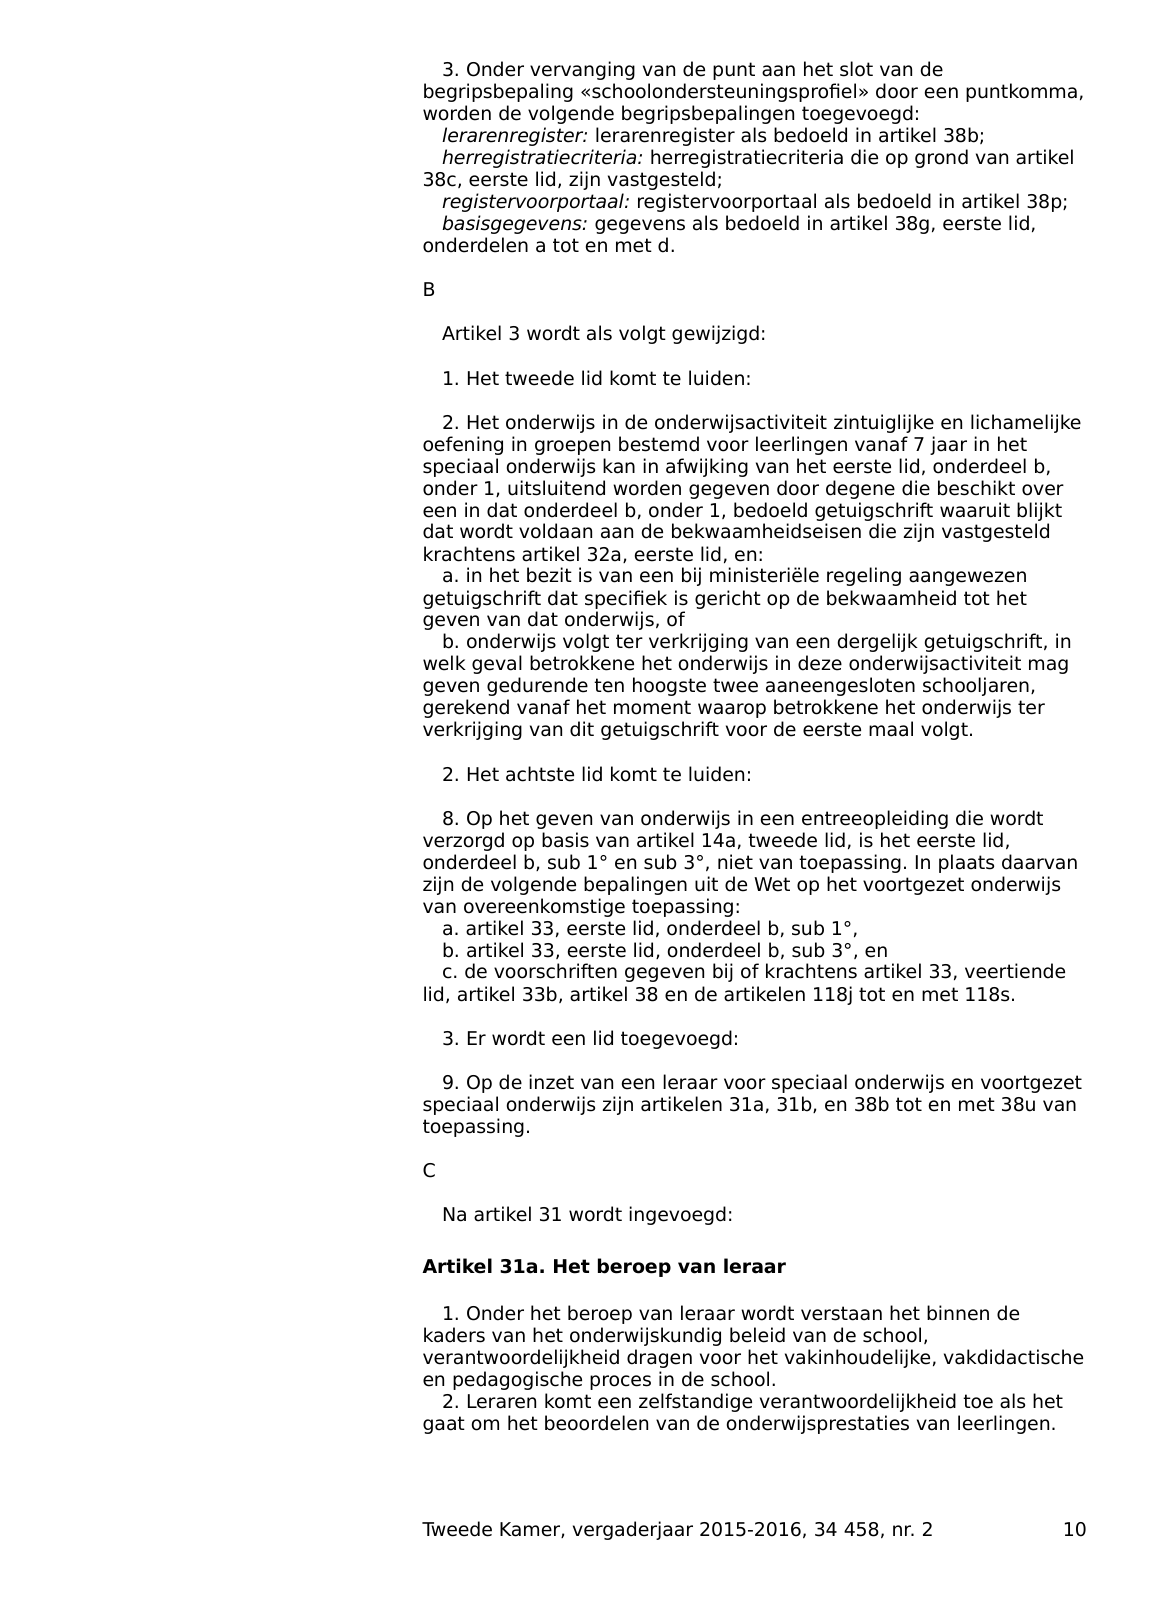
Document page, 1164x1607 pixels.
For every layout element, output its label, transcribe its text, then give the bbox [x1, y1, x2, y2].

text 1. Onder het beroep van leraar wordt verstaan het binnen de kaders van het onderwijskundig beleid van de school, verantwoordelijkheid dragen voor het vakinhoudelijke, vakdidactische en pedagogische proces in de school. [422, 1303, 1087, 1391]
text lerarenregister: lerarenregister als bedoeld in artikel 38b; [422, 125, 1087, 147]
text 8. Op het geven van onderwijs in een entreeopleiding die wordt verzorgd op basis van artikel 14a, tweede lid, is het eerste lid, onderdeel b, sub 1° en sub 3°, niet van toepassing. In plaats daarvan zijn de volgende bepalingen uit de Wet op het voortgezet onderwijs van overeenkomstige toepassing: [422, 808, 1087, 917]
text registervoorportaal: registervoorportaal als bedoeld in artikel 38p; [422, 191, 1087, 213]
text herregistratiecriteria: herregistratiecriteria die op grond van artikel 38c, eerste lid, zijn vastgesteld; [422, 147, 1087, 191]
text a. artikel 33, eerste lid, onderdeel b, sub 1°, [422, 917, 1087, 939]
text Artikel 3 wordt als volgt gewijzigd: [422, 323, 1087, 345]
text b. onderwijs volgt ter verkrijging van een dergelijk getuigschrift, in welk geval betrokkene het onderwijs in deze onderwijsactiviteit mag geven gedurende ten hoogste twee aaneengesloten schooljaren, gerekend vanaf het moment waarop betrokkene het onderwijs ter verkrijging van dit getuigschrift voor de eerste maal volgt. [422, 631, 1087, 741]
subtitle Artikel 31a. Het beroep van leraar [422, 1256, 1087, 1278]
text basisgegevens: gegevens als bedoeld in artikel 38g, eerste lid, onderdelen a tot en met d. [422, 213, 1087, 257]
text 2. Het achtste lid komt te luiden: [422, 763, 1087, 785]
text 3. Onder vervanging van de punt aan het slot van de begripsbepaling «schoolondersteuningsprofiel» door een puntkomma, worden de volgende begripsbepalingen toegevoegd: [422, 59, 1087, 125]
text B [422, 279, 1087, 301]
text c. de voorschriften gegeven bij of krachtens artikel 33, veertiende lid, artikel 33b, artikel 38 en de artikelen 118j tot en met 118s. [422, 961, 1087, 1005]
text a. in het bezit is van een bij ministeriële regeling aangewezen getuigschrift dat specifiek is gericht op de bekwaamheid tot het geven van dat onderwijs, of [422, 565, 1087, 631]
text C [422, 1160, 1087, 1182]
text 2. Leraren komt een zelfstandige verantwoordelijkheid toe als het gaat om het beoordelen van de onderwijsprestaties van leerlingen. [422, 1391, 1087, 1435]
text Na artikel 31 wordt ingevoegd: [422, 1204, 1087, 1226]
text 9. Op de inzet van een leraar voor speciaal onderwijs en voortgezet speciaal onderwijs zijn artikelen 31a, 31b, en 38b tot en met 38u van toepassing. [422, 1072, 1087, 1138]
text 3. Er wordt een lid toegevoegd: [422, 1028, 1087, 1049]
text b. artikel 33, eerste lid, onderdeel b, sub 3°, en [422, 939, 1087, 961]
text 2. Het onderwijs in de onderwijsactiviteit zintuiglijke en lichamelijke oefening in groepen bestemd voor leerlingen vanaf 7 jaar in het speciaal onderwijs kan in afwijking van het eerste lid, onderdeel b, onder 1, uitsluitend worden gegeven door degene die beschikt over een in dat onderdeel b, onder 1, bedoeld getuigschrift waaruit blijkt dat wordt voldaan aan de bekwaamheidseisen die zijn vastgesteld krachtens artikel 32a, eerste lid, en: [422, 412, 1087, 565]
text 1. Het tweede lid komt te luiden: [422, 367, 1087, 389]
